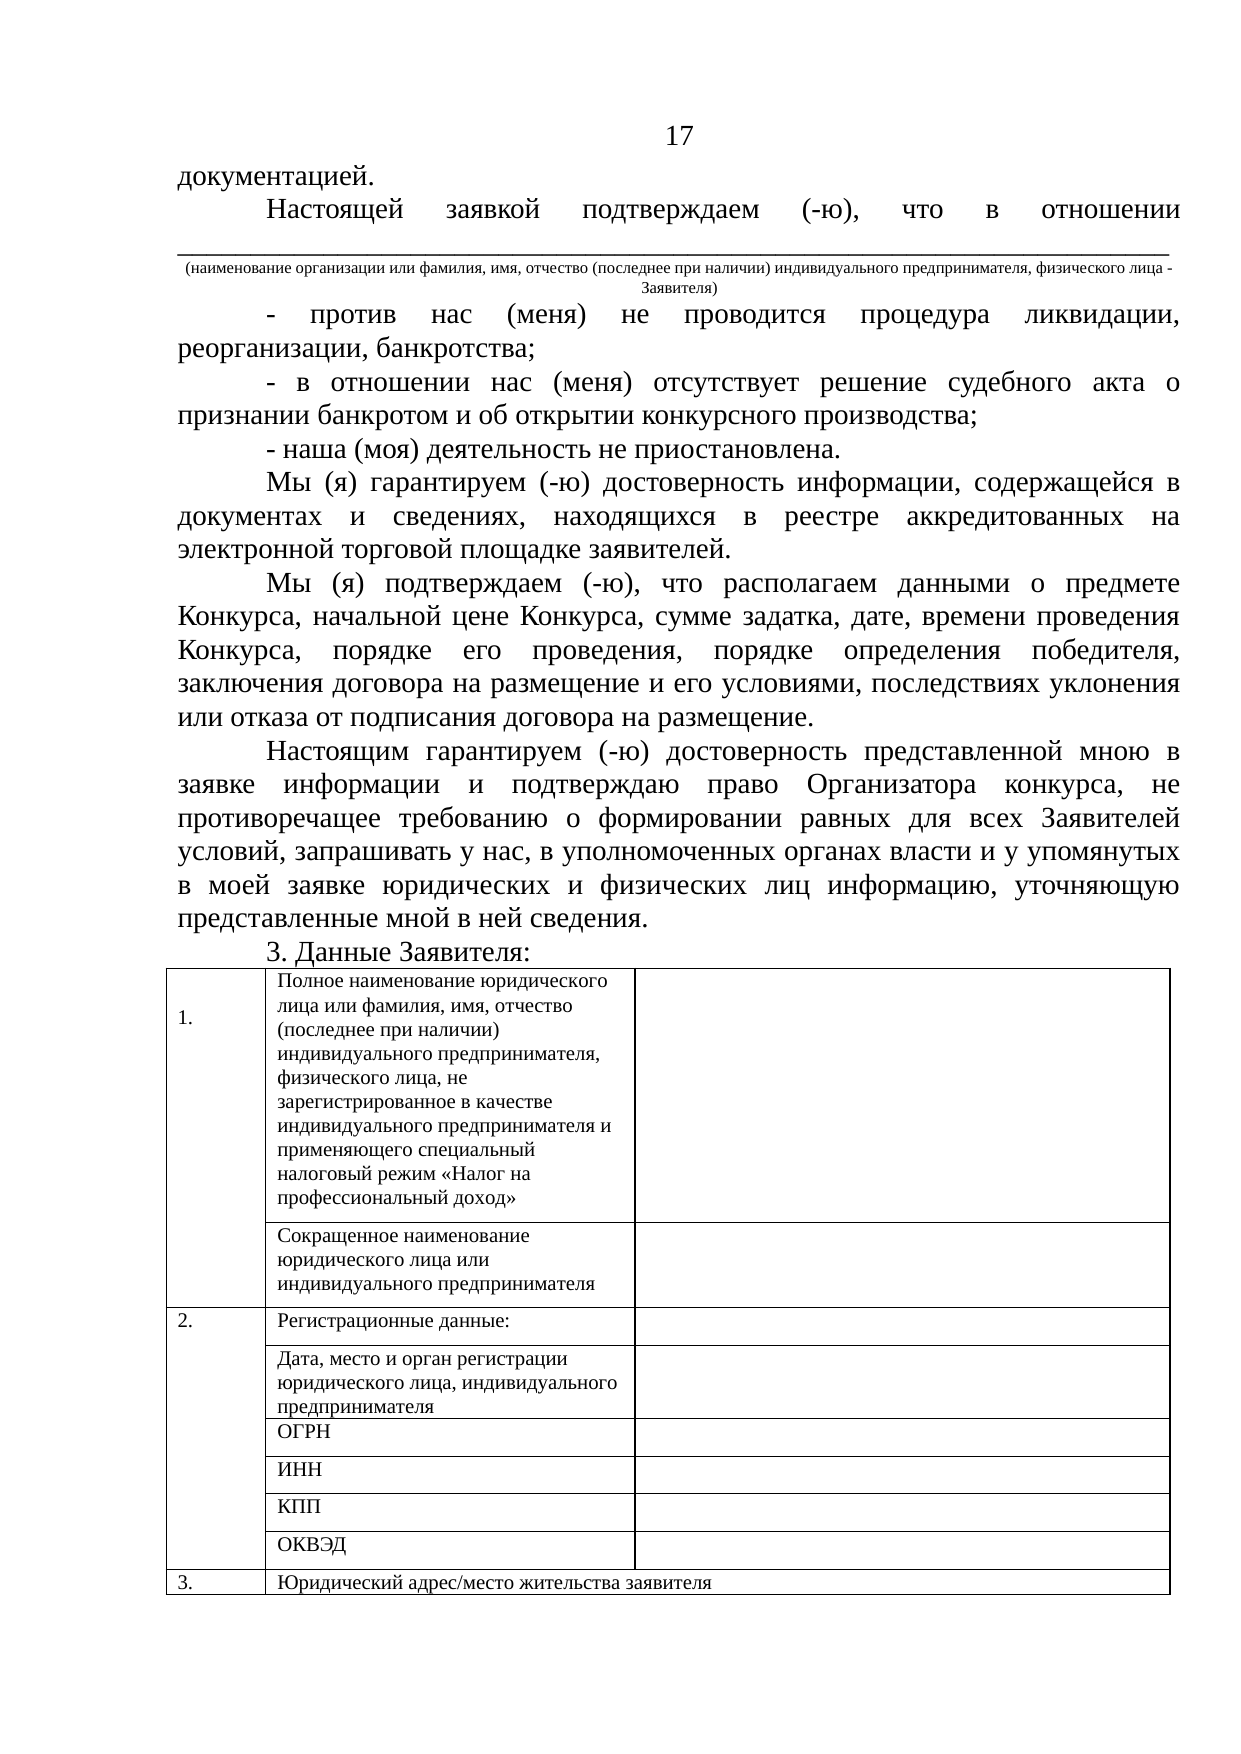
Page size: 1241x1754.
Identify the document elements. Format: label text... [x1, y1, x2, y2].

text Мы (я) гарантируем (-ю) достоверность информации, содержащейся в документах и сведениях, находящихся в реестре аккредитованных на электронной торговой площадке заявителей. [177, 464, 1181, 565]
text - наша (моя) деятельность не приостановлена. [177, 431, 1181, 464]
table_header Полное наименование юридического лица или фамилия, имя, отчество (последнее при наличии) индивидуального предпринимателя, физического лица, не зарегистрированное в качестве индивидуального предпринимателя и применяющего специальный налоговый режим «Налог на профессиональный доход» [266, 969, 634, 1222]
table_cell 3. [167, 1570, 265, 1594]
table_cell Регистрационные данные: [266, 1308, 634, 1345]
table_cell Сокращенное наименование юридического лица или индивидуального предпринимателя [266, 1223, 634, 1307]
text - в отношении нас (меня) отсутствует решение судебного акта о признании банкротом и об открытии конкурсного производства; [177, 364, 1181, 431]
text - против нас (меня) не проводится процедура ликвидации, реорганизации, банкротства; [177, 297, 1181, 364]
table_header 1. [167, 969, 265, 1307]
table_cell ИНН [266, 1457, 634, 1493]
text Настоящим гарантируем (-ю) достоверность представленной мною в заявке информации и подтверждаю право Организатора конкурса, не противоречащее требованию о формировании равных для всех Заявителей условий, запрашивать у нас, в уполномоченных органах власти и у упомянутых в моей заявке юридических и физических лиц информацию, уточняющую представленные мной в ней сведения. [177, 733, 1181, 934]
text документацией. [177, 158, 1181, 191]
table_cell 2. [167, 1308, 265, 1568]
table_cell [636, 1223, 1169, 1307]
table_header [636, 969, 1169, 1222]
table_cell [636, 1532, 1169, 1568]
text Настоящей заявкой подтверждаем (-ю), что в отношении ____________________________________________________________________ [177, 191, 1181, 258]
table_cell [636, 1419, 1169, 1456]
table_cell [636, 1346, 1169, 1418]
table_cell ОКВЭД [266, 1532, 634, 1568]
table_cell Юридический адрес/место жительства заявителя [266, 1570, 1169, 1594]
table_cell КПП [266, 1494, 634, 1531]
text Мы (я) подтверждаем (-ю), что располагаем данными о предмете Конкурса, начальной цене Конкурса, сумме задатка, дате, времени проведения Конкурса, порядке его проведения, порядке определения победителя, заключения договора на размещение и его условиями, последствиях уклонения или отказа от подписания договора на размещение. [177, 565, 1181, 733]
text (наименование организации или фамилия, имя, отчество (последнее при наличии) индивидуального предпринимателя, физического лица - Заявителя) [177, 258, 1181, 297]
table_cell [636, 1457, 1169, 1493]
table_cell [636, 1308, 1169, 1345]
text 3. Данные Заявителя: [177, 934, 1181, 967]
table_cell [636, 1494, 1169, 1531]
table_cell ОГРН [266, 1419, 634, 1456]
table_cell Дата, место и орган регистрации юридического лица, индивидуального предпринимателя [266, 1346, 634, 1418]
